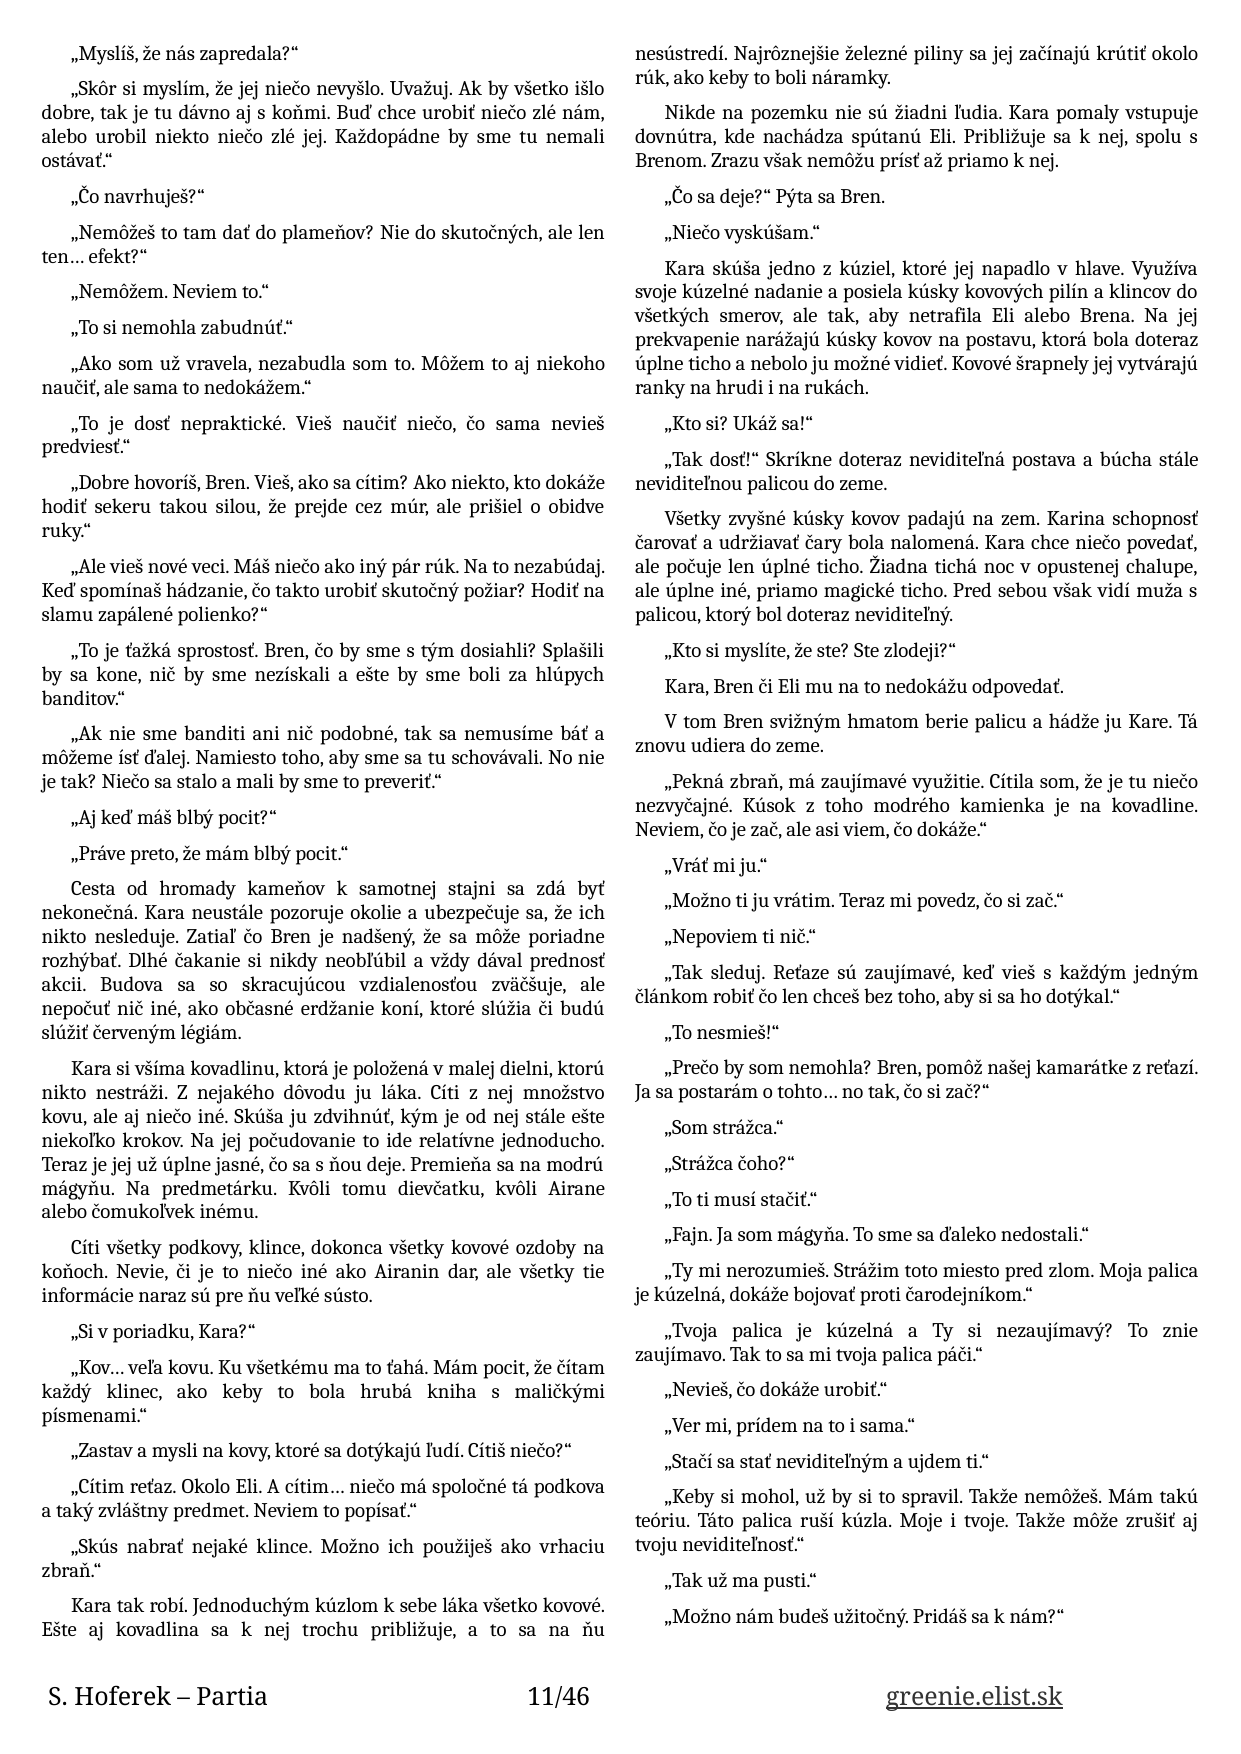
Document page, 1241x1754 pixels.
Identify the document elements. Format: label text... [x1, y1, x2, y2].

text „Čo sa deje?“ Pýta sa Bren. [635, 185, 1199, 209]
text „Vráť mi ju.“ [635, 853, 1199, 877]
text „Aj keď máš blbý pocit?“ [41, 806, 605, 829]
text „Ver mi, prídem na to i sama.“ [635, 1414, 1199, 1438]
text „Keby si mohol, už by si to spravil. Takže nemôžeš. Mám takú teóriu. Táto palica ruší kúzla. Moje i tvoje. Takže môže zrušiť aj tvoju neviditeľnosť.“ [635, 1485, 1199, 1557]
text „Som strážca.“ [635, 1116, 1199, 1140]
text „Niečo vyskúšam.“ [635, 220, 1199, 244]
text „Myslíš, že nás zapredala?“ [41, 41, 605, 65]
text „To je ťažká sprostosť. Bren, čo by sme s tým dosiahli? Splašili by sa kone, nič by sme nezískali a ešte by sme boli za hlúpych banditov.“ [41, 638, 605, 710]
text „Ty mi nerozumieš. Strážim toto miesto pred zlom. Moja palica je kúzelná, dokáže bojovať proti čarodejníkom.“ [635, 1259, 1199, 1307]
text „Nepoviem ti nič.“ [635, 925, 1199, 949]
text „Nemôžeš to tam dať do plameňov? Nie do skutočných, ale len ten… efekt?“ [41, 220, 605, 268]
text „Skôr si myslím, že jej niečo nevyšlo. Uvažuj. Ak by všetko išlo dobre, tak je tu dávno aj s koňmi. Buď chce urobiť niečo zlé nám, alebo urobil niekto niečo zlé jej. Každopádne by sme tu nemali ostávať.“ [41, 77, 605, 173]
text „To je dosť nepraktické. Vieš naučiť niečo, čo sama nevieš predviesť.“ [41, 411, 605, 459]
text Všetky zvyšné kúsky kovov padajú na zem. Karina schopnosť čarovať a udržiavať čary bola nalomená. Kara chce niečo povedať, ale počuje len úplné ticho. Žiadna tichá noc v opustenej chalupe, ale úplne iné, priamo magické ticho. Pred sebou však vidí muža s palicou, ktorý bol doteraz neviditeľný. [635, 507, 1199, 627]
text „Dobre hovoríš, Bren. Vieš, ako sa cítim? Ako niekto, kto dokáže hodiť sekeru takou silou, že prejde cez múr, ale prišiel o obidve ruky.“ [41, 471, 605, 543]
text „Tak dosť!“ Skríkne doteraz neviditeľná postava a búcha stále neviditeľnou palicou do zeme. [635, 447, 1199, 495]
text „Cítim reťaz. Okolo Eli. A cítim… niečo má spoločné tá podkova a taký zvláštny predmet. Neviem to popísať.“ [41, 1475, 605, 1523]
text „Tak už ma pusti.“ [635, 1569, 1199, 1593]
text Cíti všetky podkovy, klince, dokonca všetky kovové ozdoby na koňoch. Nevie, či je to niečo iné ako Airanin dar, ale všetky tie informácie naraz sú pre ňu veľké sústo. [41, 1236, 605, 1308]
text „Nemôžem. Neviem to.“ [41, 280, 605, 304]
text Cesta od hromady kameňov k samotnej stajni sa zdá byť nekonečná. Kara neustále pozoruje okolie a ubezpečuje sa, že ich nikto nesleduje. Zatiaľ čo Bren je nadšený, že sa môže poriadne rozhýbať. Dlhé čakanie si nikdy neobľúbil a vždy dával prednosť akcii. Budova sa so skracujúcou vzdialenosťou zväčšuje, ale nepočuť nič iné, ako občasné erdžanie koní, ktoré slúžia či budú slúžiť červeným légiám. [41, 877, 605, 1045]
text „Ak nie sme banditi ani nič podobné, tak sa nemusíme báť a môžeme ísť ďalej. Namiesto toho, aby sme sa tu schovávali. No nie je tak? Niečo sa stalo a mali by sme to preveriť.“ [41, 722, 605, 794]
text „Tak sleduj. Reťaze sú zaujímavé, keď vieš s každým jedným článkom robiť čo len chceš bez toho, aby si sa ho dotýkal.“ [635, 961, 1199, 1008]
text „Možno ti ju vrátim. Teraz mi povedz, čo si zač.“ [635, 889, 1199, 913]
text „Zastav a mysli na kovy, ktoré sa dotýkajú ľudí. Cítiš niečo?“ [41, 1439, 605, 1463]
text „Ako som už vravela, nezabudla som to. Môžem to aj niekoho naučiť, ale sama to nedokážem.“ [41, 352, 605, 399]
text „Čo navrhuješ?“ [41, 185, 605, 209]
text „Strážca čoho?“ [635, 1151, 1199, 1175]
text „Si v poriadku, Kara?“ [41, 1319, 605, 1343]
text Kara si všíma kovadlinu, ktorá je položená v malej dielni, ktorú nikto nestráži. Z nejakého dôvodu ju láka. Cíti z nej množstvo kovu, ale aj niečo iné. Skúša ju zdvihnúť, kým je od nej stále ešte niekoľko krokov. Na jej počudovanie to ide relatívne jednoducho. Teraz je jej už úplne jasné, čo sa s ňou deje. Premieňa sa na modrú mágyňu. Na predmetárku. Kvôli tomu dievčatku, kvôli Airane alebo čomukoľvek inému. [41, 1056, 605, 1224]
text nesústredí. Najrôznejšie železné piliny sa jej začínajú krútiť okolo rúk, ako keby to boli náramky. [635, 41, 1199, 89]
text „Tvoja palica je kúzelná a Ty si nezaujímavý? To znie zaujímavo. Tak to sa mi tvoja palica páči.“ [635, 1318, 1199, 1366]
text „Fajn. Ja som mágyňa. To sme sa ďaleko nedostali.“ [635, 1223, 1199, 1247]
text „To nesmieš!“ [635, 1020, 1199, 1044]
text „Práve preto, že mám blbý pocit.“ [41, 841, 605, 865]
text „To si nemohla zabudnúť.“ [41, 316, 605, 340]
text Nikde na pozemku nie sú žiadni ľudia. Kara pomaly vstupuje dovnútra, kde nachádza spútanú Eli. Približuje sa k nej, spolu s Brenom. Zrazu však nemôžu prísť až priamo k nej. [635, 101, 1199, 173]
text „Možno nám budeš užitočný. Pridáš sa k nám?“ [635, 1604, 1199, 1628]
text Kara, Bren či Eli mu na to nedokážu odpovedať. [635, 674, 1199, 698]
text „Kto si myslíte, že ste? Ste zlodeji?“ [635, 639, 1199, 663]
text „Kov… veľa kovu. Ku všetkému ma to ťahá. Mám pocit, že čítam každý klinec, ako keby to bola hrubá kniha s maličkými písmenami.“ [41, 1355, 605, 1427]
text Kara tak robí. Jednoduchým kúzlom k sebe láka všetko kovové. Ešte aj kovadlina sa k nej trochu približuje, a to sa na ňu [41, 1594, 605, 1642]
text V tom Bren svižným hmatom berie palicu a hádže ju Kare. Tá znovu udiera do zeme. [635, 710, 1199, 758]
text Kara skúša jedno z kúziel, ktoré jej napadlo v hlave. Využíva svoje kúzelné nadanie a posiela kúsky kovových pilín a klincov do všetkých smerov, ale tak, aby netrafila Eli alebo Brena. Na jej prekvapenie narážajú kúsky kovov na postavu, ktorá bola doteraz úplne ticho a nebolo ju možné vidieť. Kovové šrapnely jej vytvárajú ranky na hrudi i na rukách. [635, 256, 1199, 400]
text „Pekná zbraň, má zaujímavé využitie. Cítila som, že je tu niečo nezvyčajné. Kúsok z toho modrého kamienka je na kovadline. Neviem, čo je zač, ale asi viem, čo dokáže.“ [635, 770, 1199, 842]
text „Nevieš, čo dokáže urobiť.“ [635, 1378, 1199, 1402]
text „Kto si? Ukáž sa!“ [635, 412, 1199, 436]
text „Ale vieš nové veci. Máš niečo ako iný pár rúk. Na to nezabúdaj. Keď spomínaš hádzanie, čo takto urobiť skutočný požiar? Hodiť na slamu zapálené polienko?“ [41, 554, 605, 626]
text „Skús nabrať nejaké klince. Možno ich použiješ ako vrhaciu zbraň.“ [41, 1534, 605, 1582]
text „To ti musí stačiť.“ [635, 1187, 1199, 1211]
text „Prečo by som nemohla? Bren, pomôž našej kamarátke z reťazí. Ja sa postarám o tohto… no tak, čo si zač?“ [635, 1056, 1199, 1104]
text „Stačí sa stať neviditeľným a ujdem ti.“ [635, 1449, 1199, 1473]
